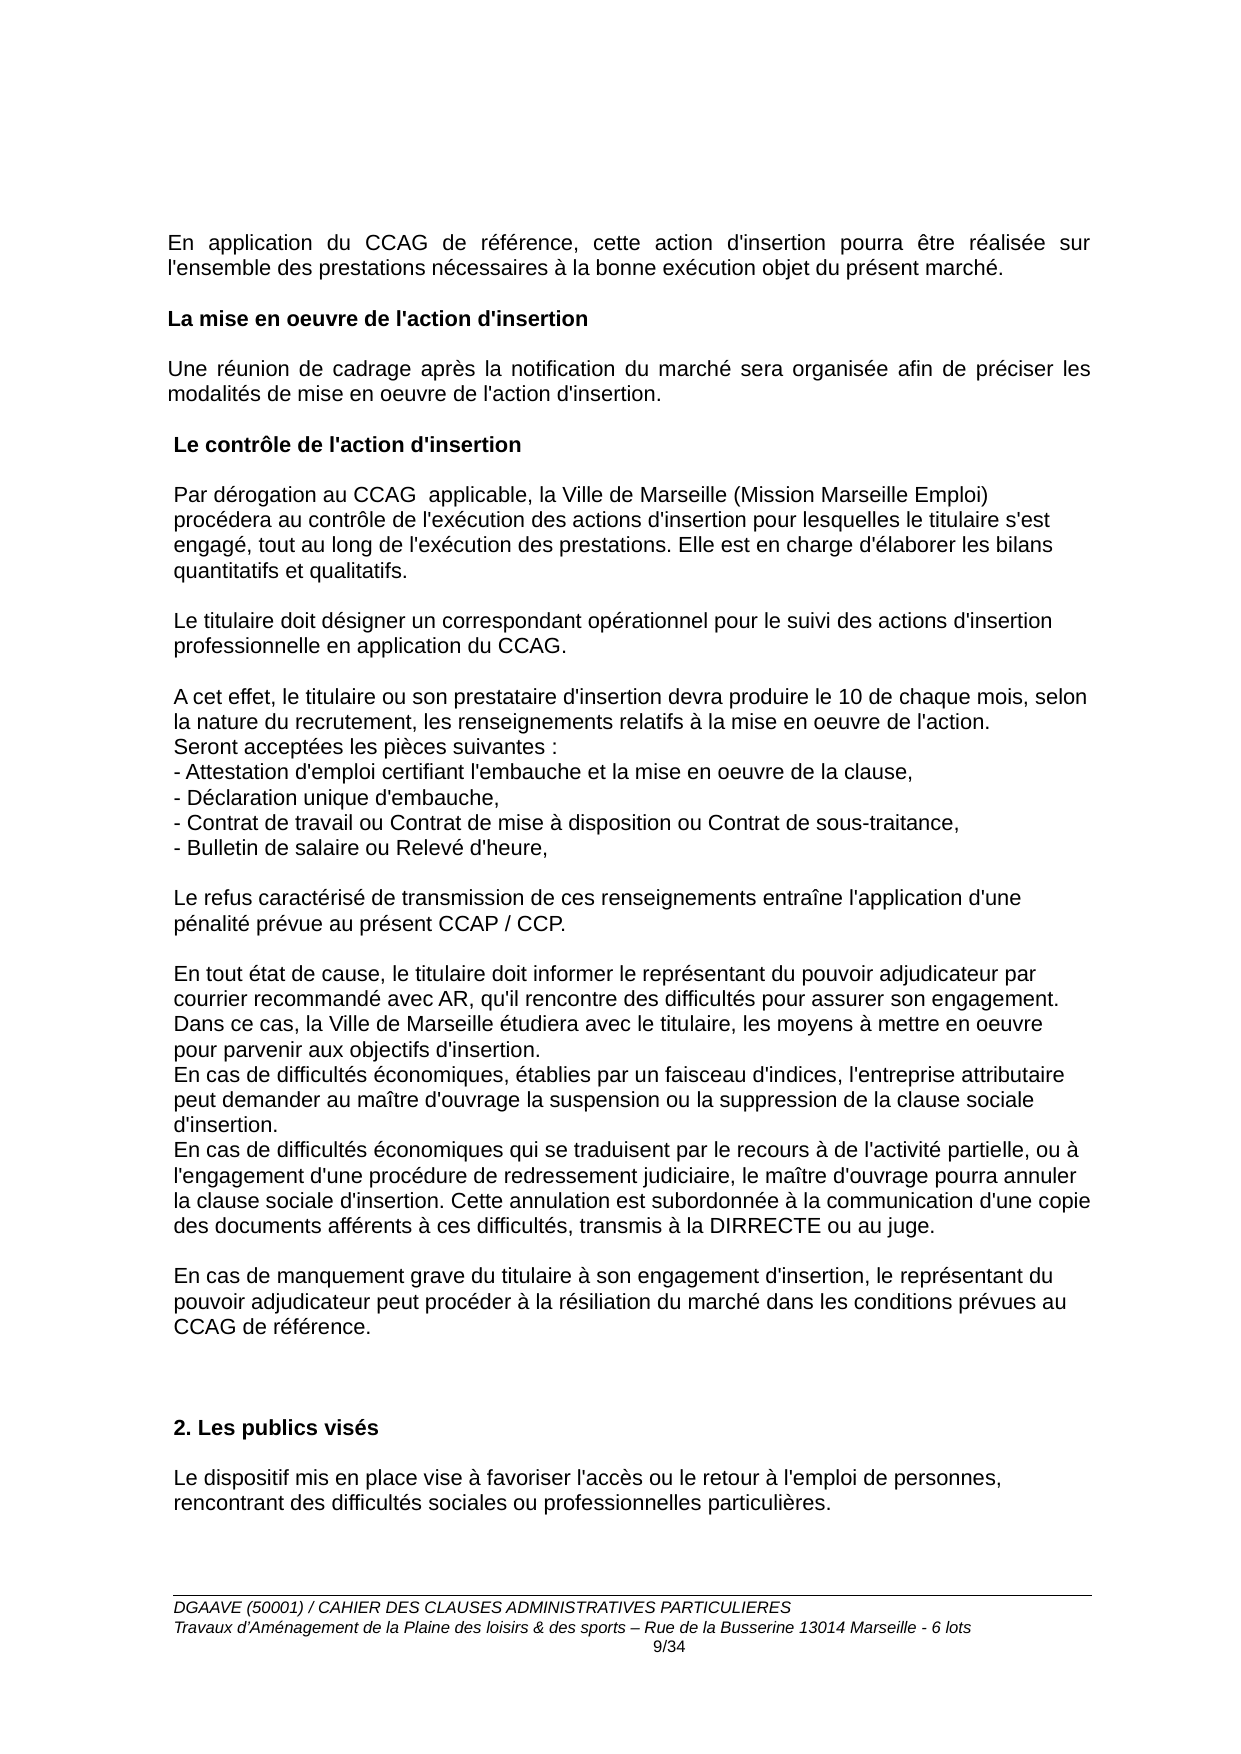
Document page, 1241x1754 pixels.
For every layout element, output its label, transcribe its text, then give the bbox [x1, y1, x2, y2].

text - Attestation d'emploi certifiant l'embauche et la mise en oeuvre de la clause, [173, 759, 1092, 784]
text 2. Les publics visés [173, 1414, 1092, 1440]
text En cas de difficultés économiques, établies par un faisceau d'indices, l'entreprise attributaire peut demander au maître d'ouvrage la suspension ou la suppression de la clause sociale d'insertion. [173, 1062, 1092, 1137]
text Le titulaire doit désigner un correspondant opérationnel pour le suivi des actions d'insertion professionnelle en application du CCAG. [173, 608, 1092, 658]
text En cas de difficultés économiques qui se traduisent par le recours à de l'activité partielle, ou à l'engagement d'une procédure de redressement judiciaire, le maître d'ouvrage pourra annuler la clause sociale d'insertion. Cette annulation est subordonnée à la communication d'une copie des documents afférents à ces difficultés, transmis à la DIRRECTE ou au juge. [173, 1137, 1092, 1238]
text Seront acceptées les pièces suivantes : [173, 734, 1092, 759]
text En cas de manquement grave du titulaire à son engagement d'insertion, le représentant du pouvoir adjudicateur peut procéder à la résiliation du marché dans les conditions prévues au CCAG de référence. [173, 1263, 1092, 1339]
text En tout état de cause, le titulaire doit informer le représentant du pouvoir adjudicateur par courrier recommandé avec AR, qu'il rencontre des difficultés pour assurer son engagement. Dans ce cas, la Ville de Marseille étudiera avec le titulaire, les moyens à mettre en oeuvre pour parvenir aux objectifs d'insertion. [173, 961, 1092, 1062]
text Le contrôle de l'action d'insertion [173, 431, 1092, 457]
text Une réunion de cadrage après la notification du marché sera organisée afin de préciser les modalités de mise en oeuvre de l'action d'insertion. [167, 356, 1092, 406]
text - Bulletin de salaire ou Relevé d'heure, [173, 835, 1092, 860]
text Le dispositif mis en place vise à favoriser l'accès ou le retour à l'emploi de personnes, rencontrant des difficultés sociales ou professionnelles particulières. [173, 1465, 1092, 1515]
text - Déclaration unique d'embauche, [173, 784, 1092, 809]
text La mise en oeuvre de l'action d'insertion [167, 305, 1092, 331]
text - Contrat de travail ou Contrat de mise à disposition ou Contrat de sous-traitance, [173, 809, 1092, 835]
text En application du CCAG de référence, cette action d'insertion pourra être réalisée sur l'ensemble des prestations nécessaires à la bonne exécution objet du présent marché. [167, 230, 1092, 280]
text Le refus caractérisé de transmission de ces renseignements entraîne l'application d'une pénalité prévue au présent CCAP / CCP. [173, 885, 1092, 936]
text Par dérogation au CCAG applicable, la Ville de Marseille (Mission Marseille Emploi) procédera au contrôle de l'exécution des actions d'insertion pour lesquelles le titulaire s'est engagé, tout au long de l'exécution des prestations. Elle est en charge d'élaborer les bilans quantitatifs et qualitatifs. [173, 482, 1092, 583]
text A cet effet, le titulaire ou son prestataire d'insertion devra produire le 10 de chaque mois, selon la nature du recrutement, les renseignements relatifs à la mise en oeuvre de l'action. [173, 683, 1092, 734]
